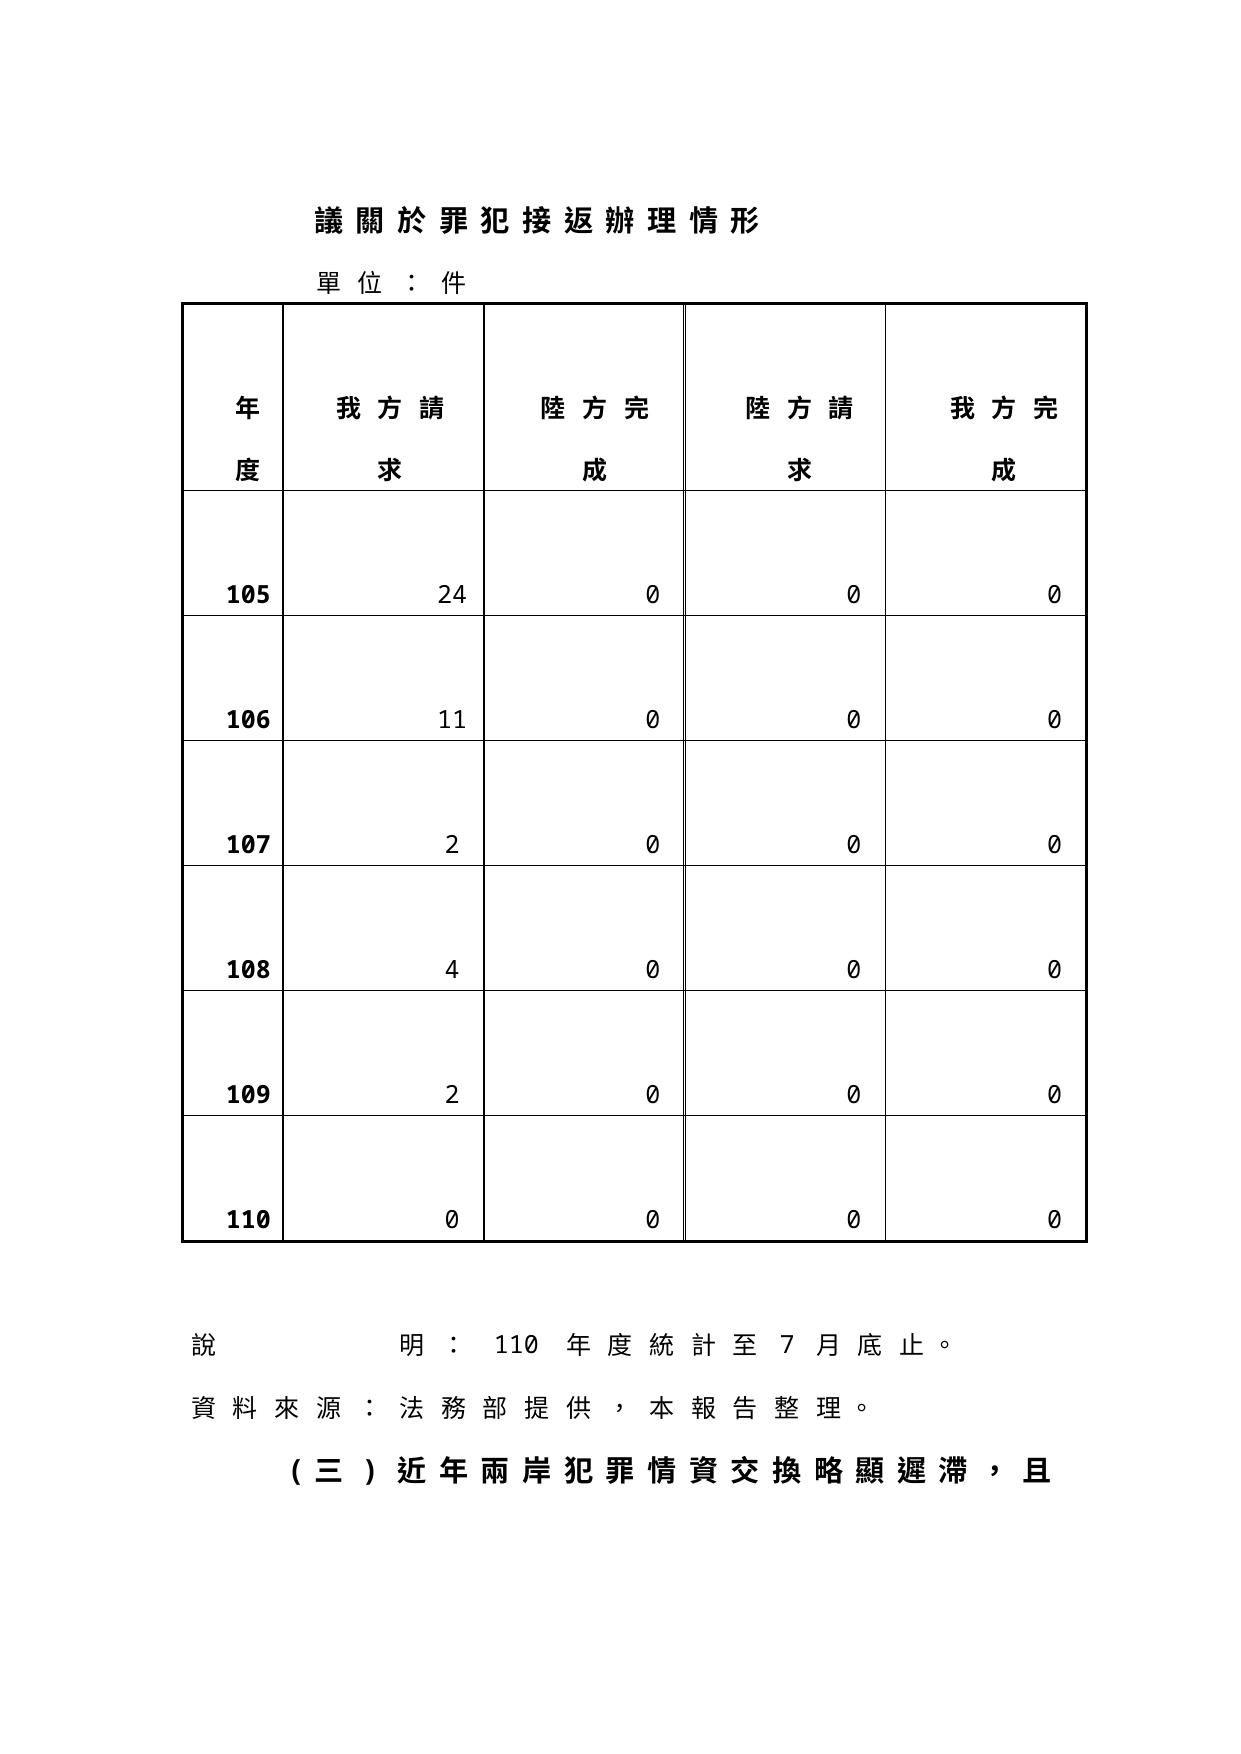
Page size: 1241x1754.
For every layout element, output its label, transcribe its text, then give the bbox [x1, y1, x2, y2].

table_cell 0 [686, 741, 885, 865]
table_cell 0 [485, 741, 683, 865]
table_cell 0 [686, 491, 885, 615]
table_cell 0 [485, 866, 683, 990]
table_cell 106 [184, 616, 282, 740]
table_cell 0 [686, 616, 885, 740]
table_cell 0 [485, 616, 683, 740]
table_cell 0 [485, 991, 683, 1115]
table_cell 11 [284, 616, 483, 740]
table_header 我方請求 [284, 305, 483, 490]
table_cell 108 [184, 866, 282, 990]
table_cell 2 [284, 991, 483, 1115]
table_cell 2 [284, 741, 483, 865]
table_cell 0 [485, 491, 683, 615]
table_header 年度 [184, 305, 282, 490]
table_cell 0 [886, 1116, 1085, 1240]
text 說 明：110年度統計至7月底止。 [183, 1302, 1058, 1365]
table_cell 0 [886, 491, 1085, 615]
table_cell 0 [686, 991, 885, 1115]
table_cell 109 [184, 991, 282, 1115]
table_cell 0 [686, 866, 885, 990]
table_cell 0 [886, 866, 1085, 990]
text 議關於罪犯接返辦理情形 單位：件 [183, 177, 1058, 302]
table_cell 105 [184, 491, 282, 615]
table_cell 4 [284, 866, 483, 990]
text (三)近年兩岸犯罪情資交換略顯遲滯，且 [242, 1427, 1058, 1490]
table_cell 110 [184, 1116, 282, 1240]
table_cell 24 [284, 491, 483, 615]
table_cell 0 [686, 1116, 885, 1240]
table_cell 107 [184, 741, 282, 865]
table_cell 0 [485, 1116, 683, 1240]
table_cell 0 [886, 991, 1085, 1115]
text 資料來源：法務部提供，本報告整理。 [183, 1365, 1058, 1427]
table_cell 0 [886, 616, 1085, 740]
table_header 陸方完成 [485, 305, 683, 490]
table_cell 0 [886, 741, 1085, 865]
table_header 我方完成 [886, 305, 1085, 490]
table_header 陸方請求 [686, 305, 885, 490]
table_cell 0 [284, 1116, 483, 1240]
